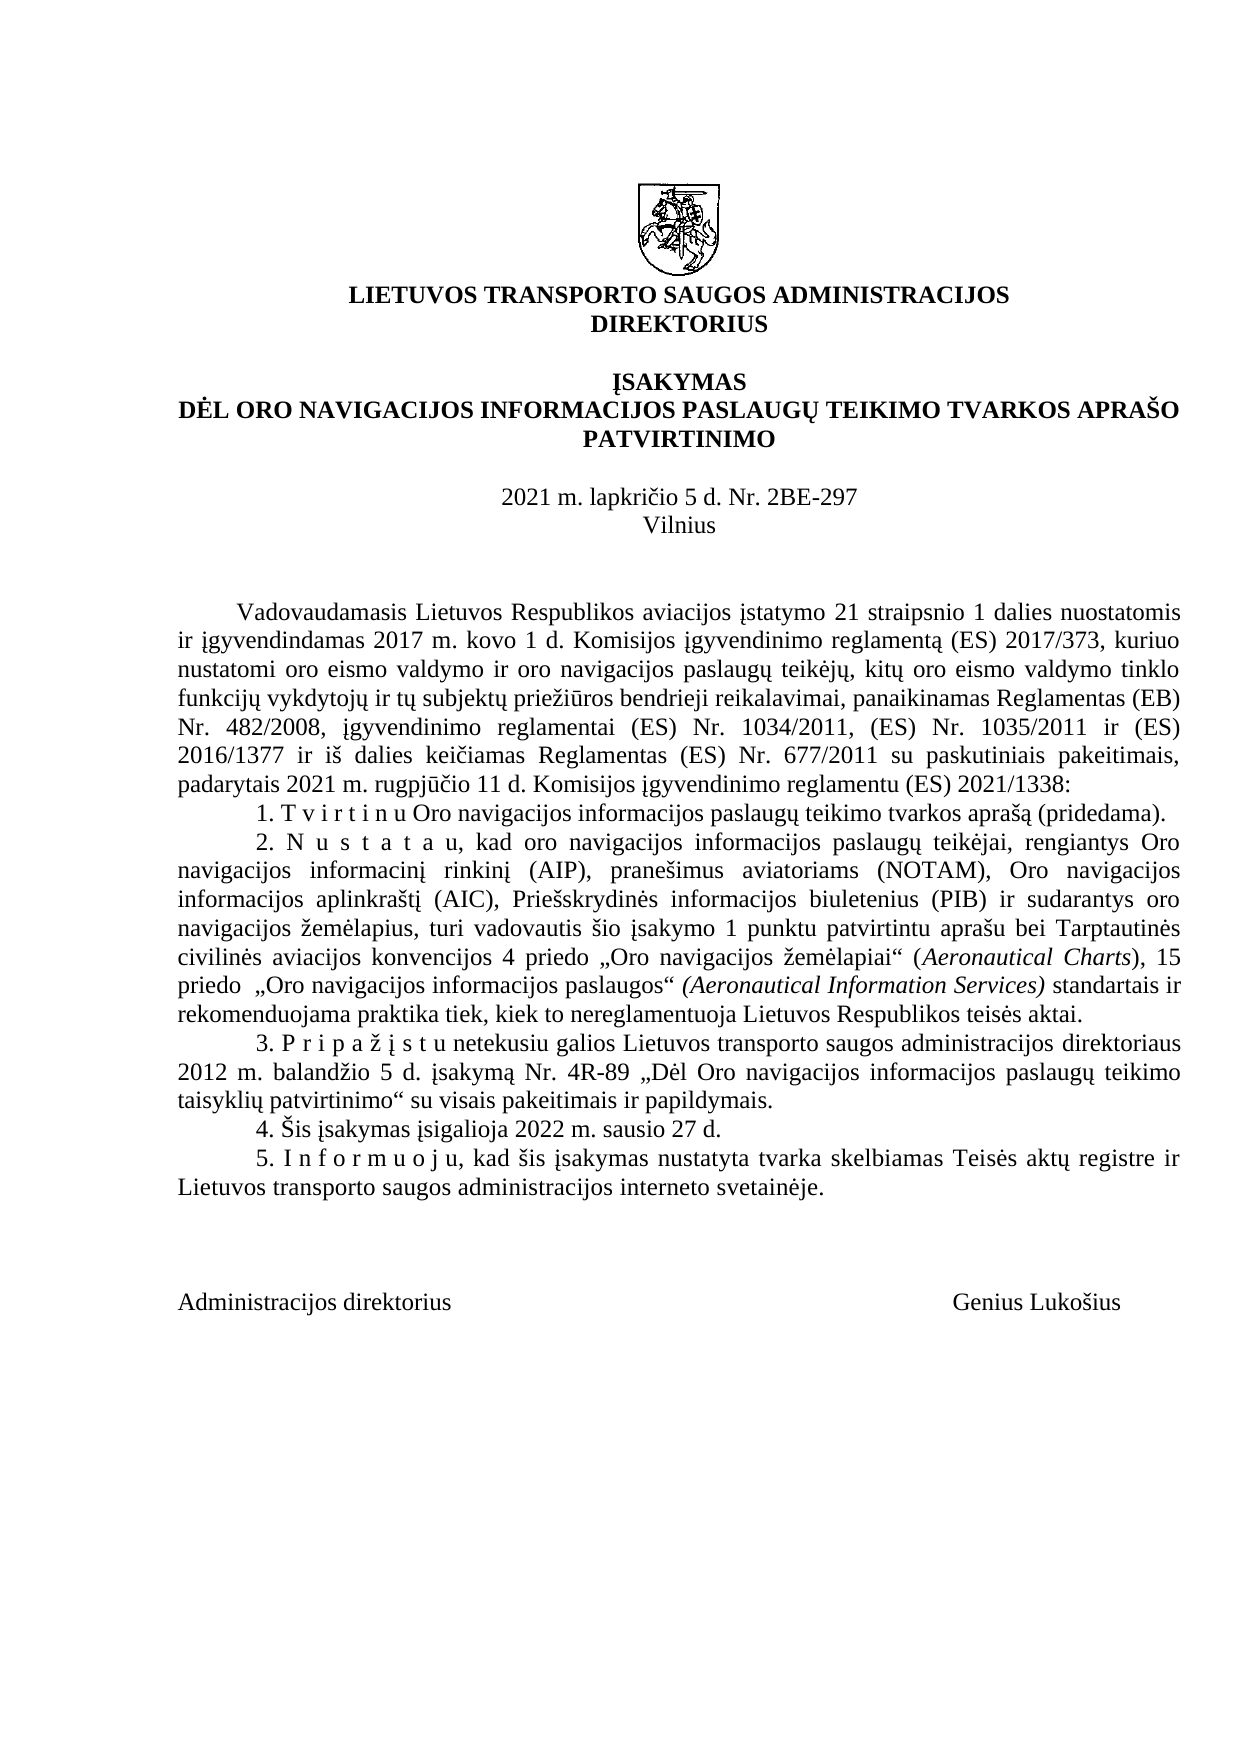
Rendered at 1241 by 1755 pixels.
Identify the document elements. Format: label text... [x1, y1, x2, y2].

text Vilnius [177, 510, 1181, 539]
text 1. T v i r t i n u Oro navigacijos informacijos paslaugų teikimo tvarkos aprašą (pridedama). [177, 798, 1181, 827]
text 5. I n f o r m u o j u, kad šis įsakymas nustatyta tvarka skelbiamas Teisės aktų registre ir Lietuvos transporto saugos administracijos interneto svetainėje. [177, 1143, 1181, 1200]
text LIETUVOS TRANSPORTO SAUGOS ADMINISTRACIJOS [177, 280, 1181, 309]
text DIREKTORIUS [177, 309, 1181, 338]
text 2. N u s t a t a u, kad oro navigacijos informacijos paslaugų teikėjai, rengiantys Oro navigacijos informacinį rinkinį (AIP), pranešimus aviatoriams (NOTAM), Oro navigacijos informacijos aplinkraštį (AIC), Priešskrydinės informacijos biuletenius (PIB) ir sudarantys oro navigacijos žemėlapius, turi vadovautis šio įsakymo 1 punktu patvirtintu aprašu bei Tarptautinės civilinės aviacijos konvencijos 4 priedo „Oro navigacijos žemėlapiai“ (Aeronautical Charts), 15 priedo „Oro navigacijos informacijos paslaugos“ (Aeronautical Information Services) standartais ir rekomenduojama praktika tiek, kiek to nereglamentuoja Lietuvos Respublikos teisės aktai. [177, 827, 1181, 1028]
text 3. P r i p a ž į s t u netekusiu galios Lietuvos transporto saugos administracijos direktoriaus 2012 m. balandžio 5 d. įsakymą Nr. 4R-89 „Dėl Oro navigacijos informacijos paslaugų teikimo taisyklių patvirtinimo“ su visais pakeitimais ir papildymais. [177, 1028, 1181, 1114]
text Administracijos direktorius Genius Lukošius [177, 1287, 1181, 1315]
text 2021 m. lapkričio 5 d. Nr. 2BE-297 [177, 482, 1181, 510]
text Vadovaudamasis Lietuvos Respublikos aviacijos įstatymo 21 straipsnio 1 dalies nuostatomis ir įgyvendindamas 2017 m. kovo 1 d. Komisijos įgyvendinimo reglamentą (ES) 2017/373, kuriuo nustatomi oro eismo valdymo ir oro navigacijos paslaugų teikėjų, kitų oro eismo valdymo tinklo funkcijų vykdytojų ir tų subjektų priežiūros bendrieji reikalavimai, panaikinamas Reglamentas (EB) Nr. 482/2008, įgyvendinimo reglamentai (ES) Nr. 1034/2011, (ES) Nr. 1035/2011 ir (ES) 2016/1377 ir iš dalies keičiamas Reglamentas (ES) Nr. 677/2011 su paskutiniais pakeitimais, padarytais 2021 m. rugpjūčio 11 d. Komisijos įgyvendinimo reglamentu (ES) 2021/1338: [177, 597, 1181, 798]
text 4. Šis įsakymas įsigalioja 2022 m. sausio 27 d. [177, 1114, 1181, 1143]
text ĮSAKYMAS [177, 367, 1181, 395]
text DĖL ORO NAVIGACIJOS INFORMACIJOS PASLAUGŲ TEIKIMO TVARKOS APRAŠO PATVIRTINIMO [177, 395, 1181, 453]
